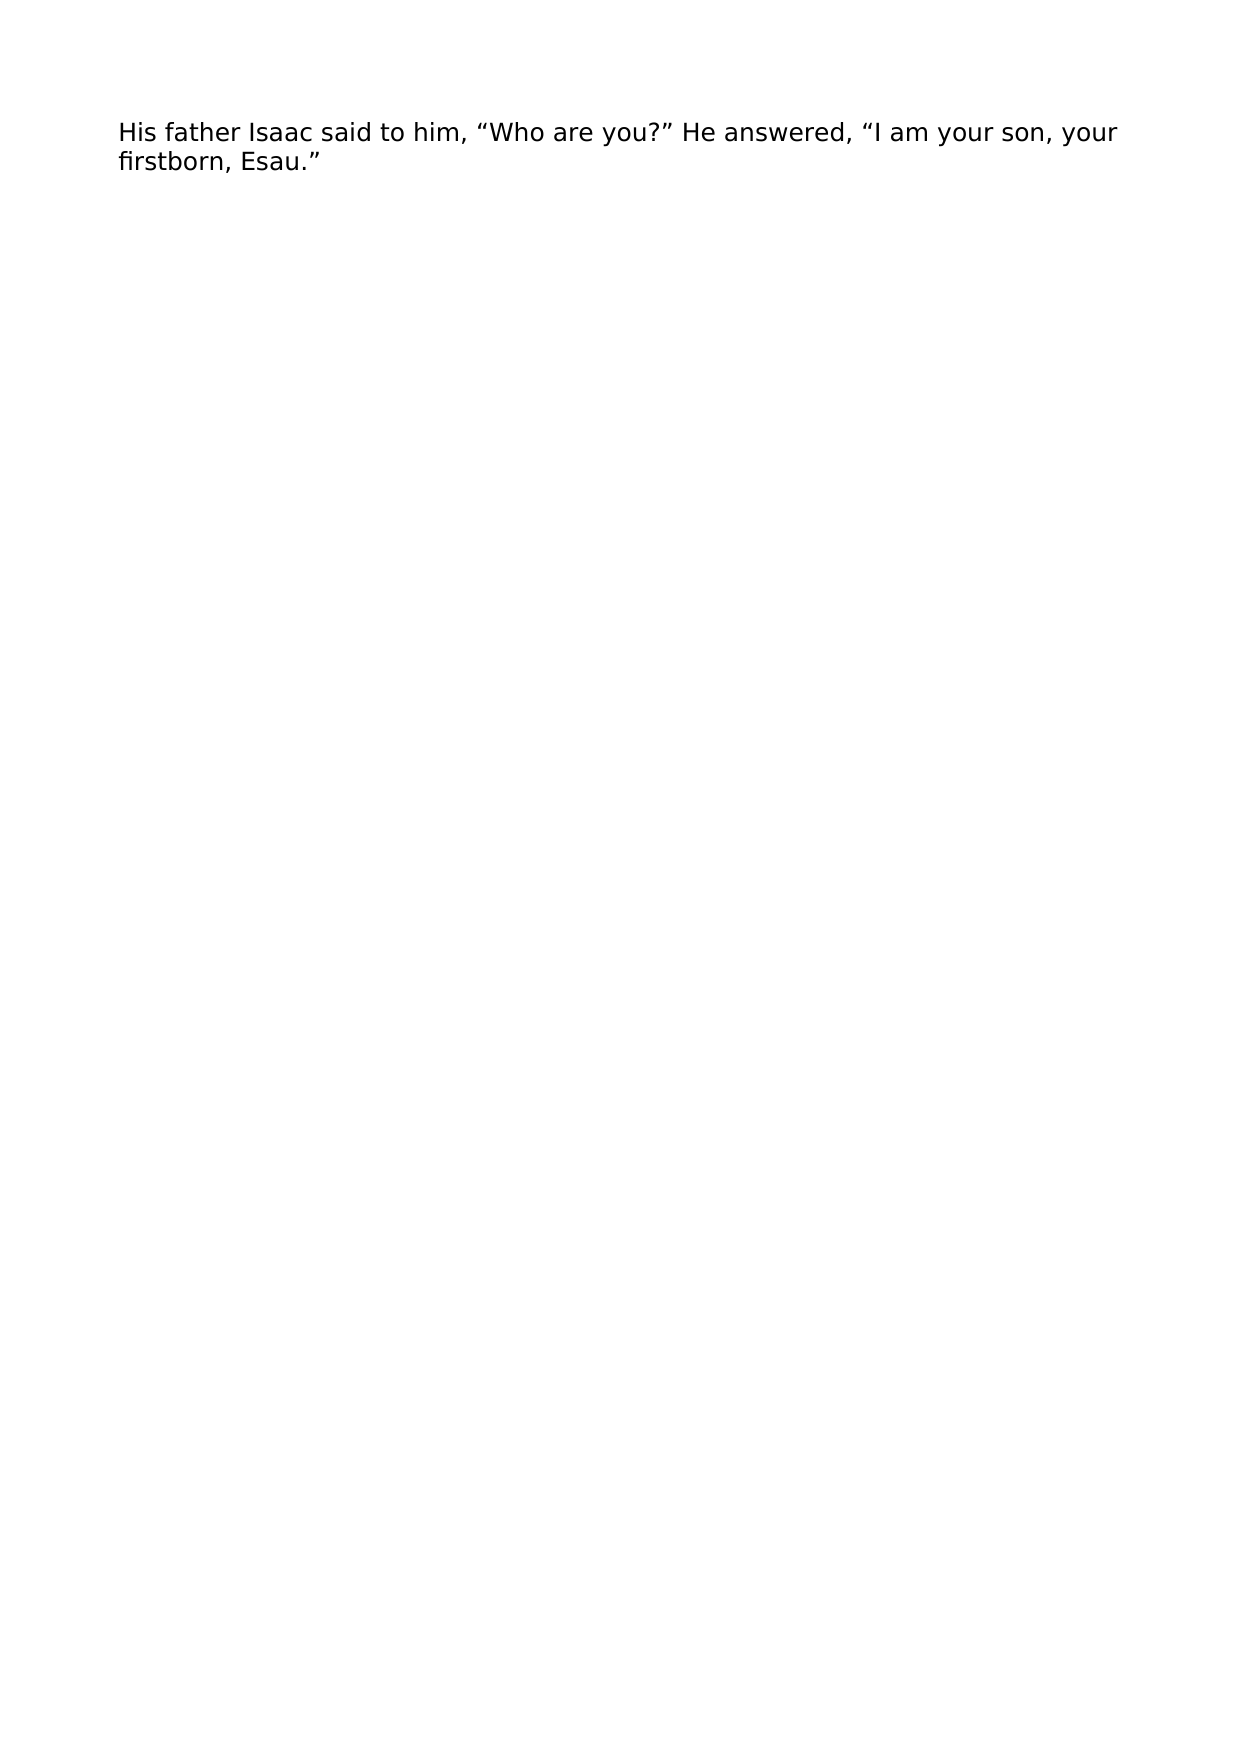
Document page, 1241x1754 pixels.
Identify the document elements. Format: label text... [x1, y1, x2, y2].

text His father Isaac said to him, “Who are you?” He answered, “I am your son, your firstborn, Esau.” [118, 118, 1122, 176]
